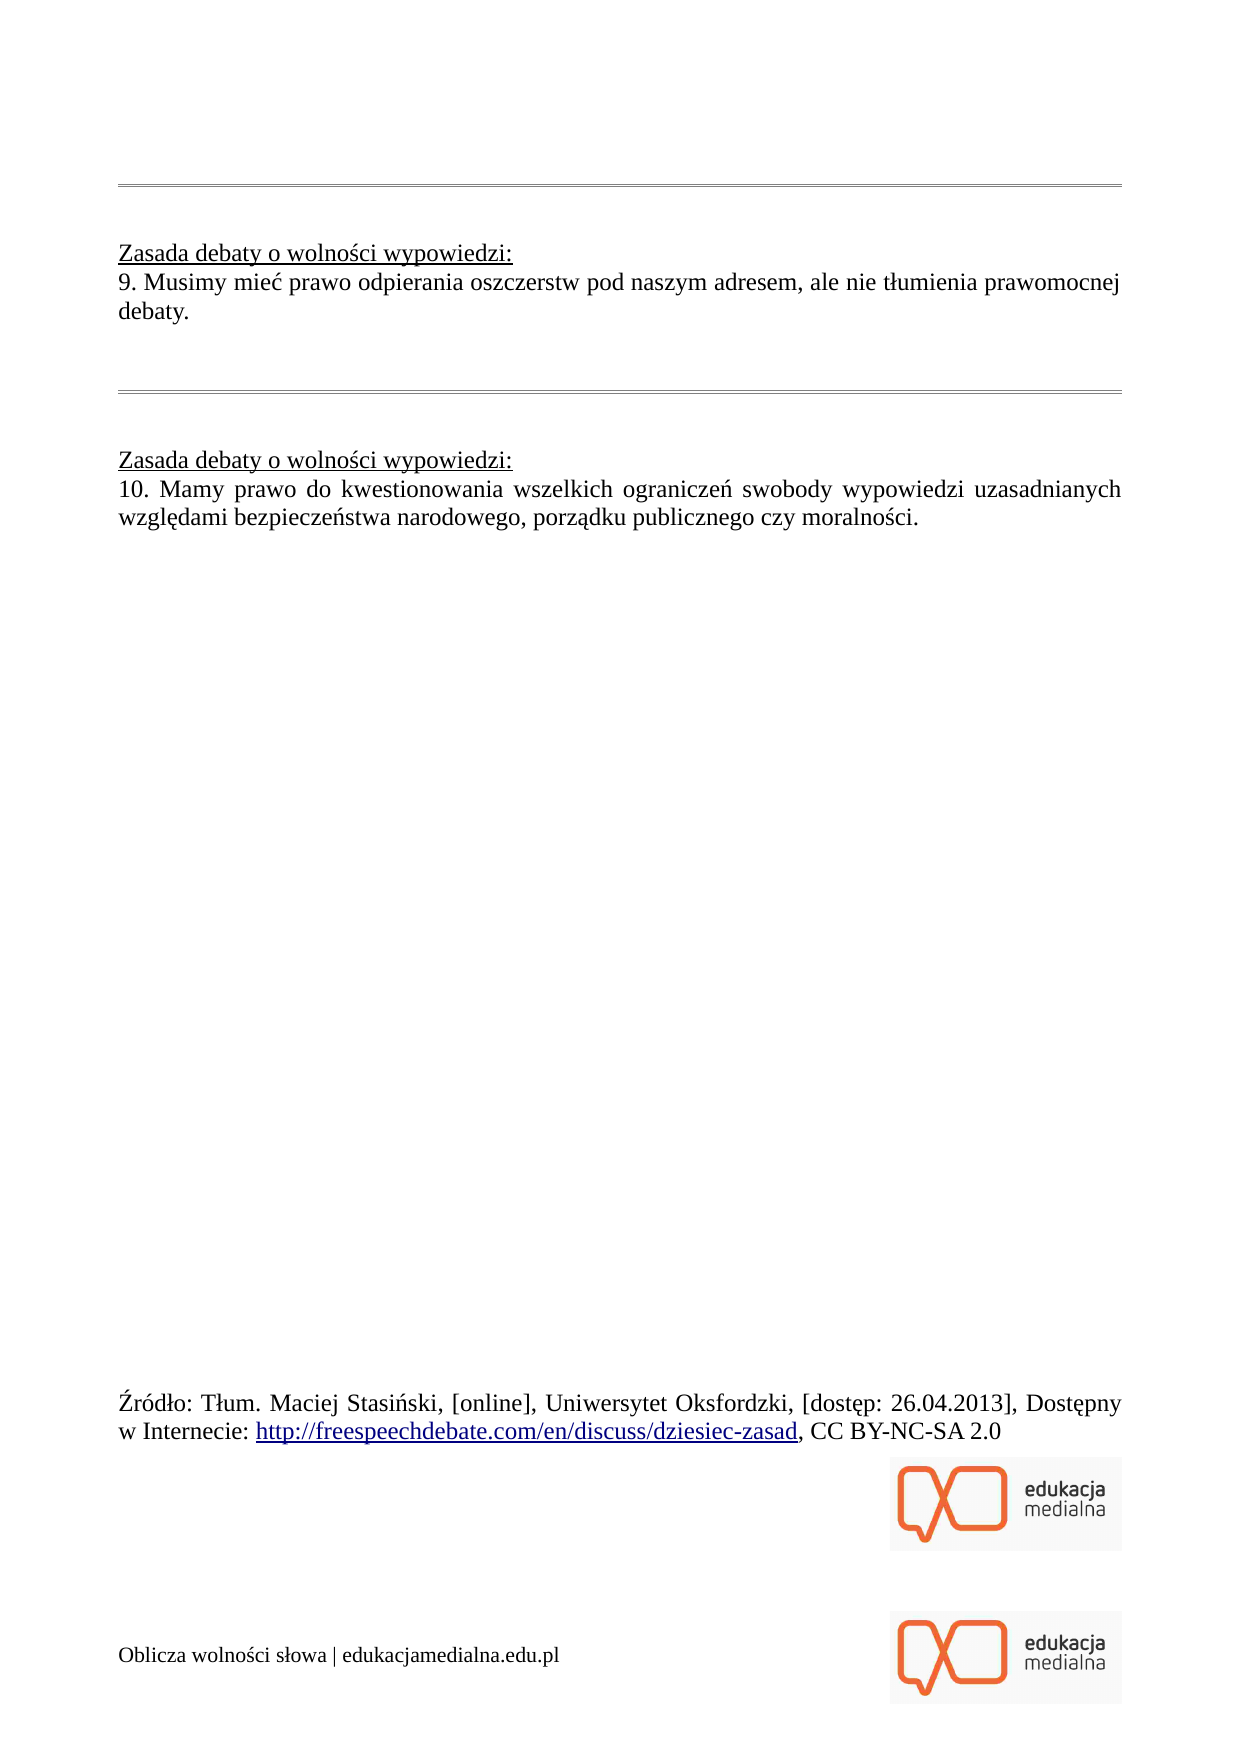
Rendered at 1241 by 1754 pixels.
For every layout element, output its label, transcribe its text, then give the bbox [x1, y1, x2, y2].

text Zasada debaty o wolności wypowiedzi: [118, 238, 1122, 267]
picture [889, 1611, 1122, 1704]
text Źródło: Tłum. Maciej Stasiński, [online], Uniwersytet Oksfordzki, [dostęp: 26.04.2013], Dostępny w Internecie: http://freespeechdebate.com/en/discuss/dziesiec-zasad, CC BY-NC-SA 2.0 [118, 1388, 1122, 1445]
text 10. Mamy prawo do kwestionowania wszelkich ograniczeń swobody wypowiedzi uzasadnianych względami bezpieczeństwa narodowego, porządku publicznego czy moralności. [118, 474, 1122, 531]
text Zasada debaty o wolności wypowiedzi: [118, 445, 1122, 474]
text 9. Musimy mieć prawo odpierania oszczerstw pod naszym adresem, ale nie tłumienia prawomocnej debaty. [118, 267, 1122, 325]
picture [889, 1457, 1122, 1551]
